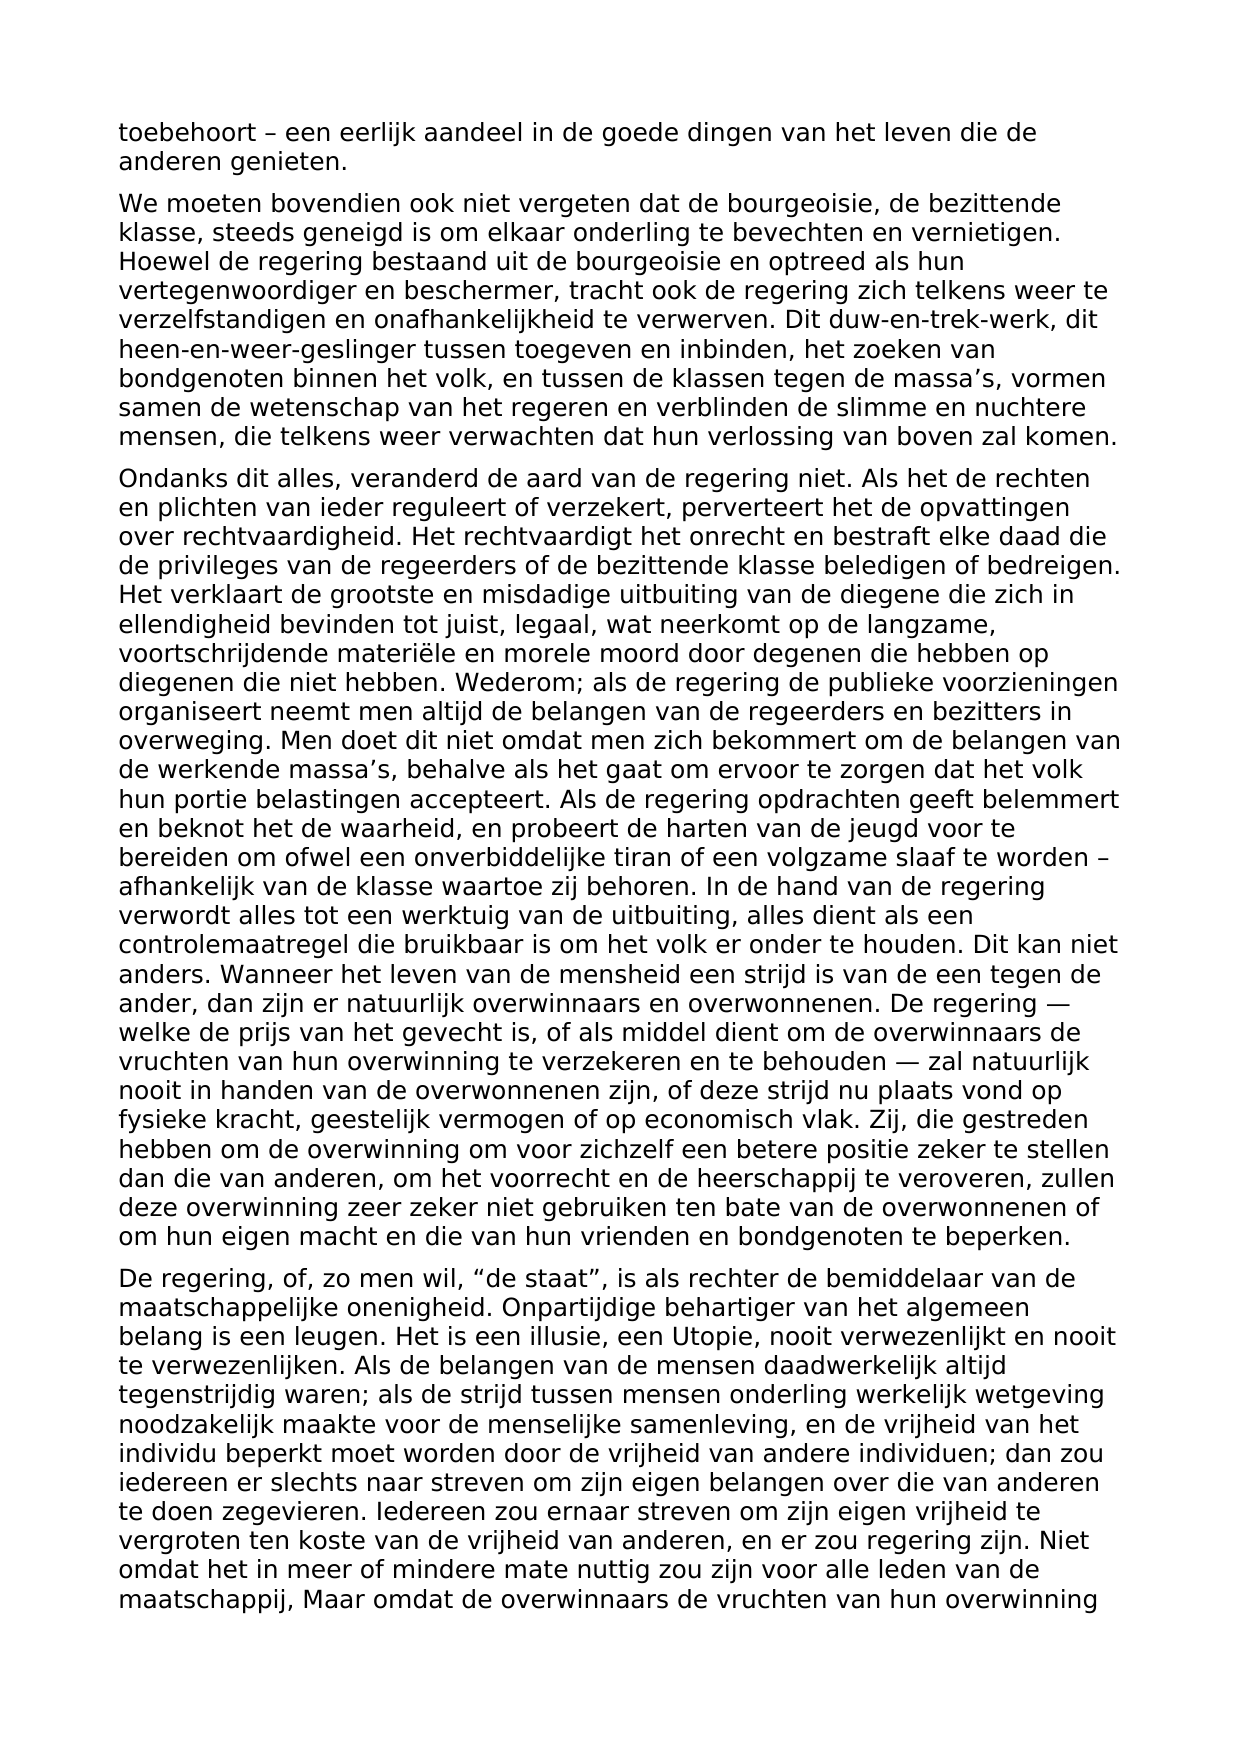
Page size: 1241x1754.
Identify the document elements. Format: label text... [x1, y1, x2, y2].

text Ondanks dit alles, veranderd de aard van de regering niet. Als het de rechten en plichten van ieder reguleert of verzekert, perverteert het de opvattingen over rechtvaardigheid. Het rechtvaardigt het onrecht en bestraft elke daad die de privileges van de regeerders of de bezittende klasse beledigen of bedreigen. Het verklaart de grootste en misdadige uitbuiting van de diegene die zich in ellendigheid bevinden tot juist, legaal, wat neerkomt op de langzame, voortschrijdende materiële en morele moord door degenen die hebben op diegenen die niet hebben. Wederom; als de regering de publieke voorzieningen organiseert neemt men altijd de belangen van de regeerders en bezitters in overweging. Men doet dit niet omdat men zich bekommert om de belangen van de werkende massa’s, behalve als het gaat om ervoor te zorgen dat het volk hun portie belastingen accepteert. Als de regering opdrachten geeft belemmert en beknot het de waarheid, en probeert de harten van de jeugd voor te bereiden om ofwel een onverbiddelijke tiran of een volgzame slaaf te worden – afhankelijk van de klasse waartoe zij behoren. In de hand van de regering verwordt alles tot een werktuig van de uitbuiting, alles dient als een controlemaatregel die bruikbaar is om het volk er onder te houden. Dit kan niet anders. Wanneer het leven van de mensheid een strijd is van de een tegen de ander, dan zijn er natuurlijk overwinnaars en overwonnenen. De regering — welke de prijs van het gevecht is, of als middel dient om de overwinnaars de vruchten van hun overwinning te verzekeren en te behouden — zal natuurlijk nooit in handen van de overwonnenen zijn, of deze strijd nu plaats vond op fysieke kracht, geestelijk vermogen of op economisch vlak. Zij, die gestreden hebben om de overwinning om voor zichzelf een betere positie zeker te stellen dan die van anderen, om het voorrecht en de heerschappij te veroveren, zullen deze overwinning zeer zeker niet gebruiken ten bate van de overwonnenen of om hun eigen macht en die van hun vrienden en bondgenoten te beperken. [118, 464, 1122, 1251]
text toebehoort – een eerlijk aandeel in de goede dingen van het leven die de anderen genieten. [118, 118, 1122, 176]
text We moeten bovendien ook niet vergeten dat de bourgeoisie, de bezittende klasse, steeds geneigd is om elkaar onderling te bevechten en vernietigen. Hoewel de regering bestaand uit de bourgeoisie en optreed als hun vertegenwoordiger en beschermer, tracht ook de regering zich telkens weer te verzelfstandigen en onafhankelijkheid te verwerven. Dit duw-en-trek-werk, dit heen-en-weer-geslinger tussen toegeven en inbinden, het zoeken van bondgenoten binnen het volk, en tussen de klassen tegen de massa’s, vormen samen de wetenschap van het regeren en verblinden de slimme en nuchtere mensen, die telkens weer verwachten dat hun verlossing van boven zal komen. [118, 189, 1122, 451]
text De regering, of, zo men wil, “de staat”, is als rechter de bemiddelaar van de maatschappelijke onenigheid. Onpartijdige behartiger van het algemeen belang is een leugen. Het is een illusie, een Utopie, nooit verwezenlijkt en nooit te verwezenlijken. Als de belangen van de mensen daadwerkelijk altijd tegenstrijdig waren; als de strijd tussen mensen onderling werkelijk wetgeving noodzakelijk maakte voor de menselijke samenleving, en de vrijheid van het individu beperkt moet worden door de vrijheid van andere individuen; dan zou iedereen er slechts naar streven om zijn eigen belangen over die van anderen te doen zegevieren. Iedereen zou ernaar streven om zijn eigen vrijheid te vergroten ten koste van de vrijheid van anderen, en er zou regering zijn. Niet omdat het in meer of mindere mate nuttig zou zijn voor alle leden van de maatschappij, Maar omdat de overwinnaars de vruchten van hun overwinning [118, 1264, 1122, 1614]
